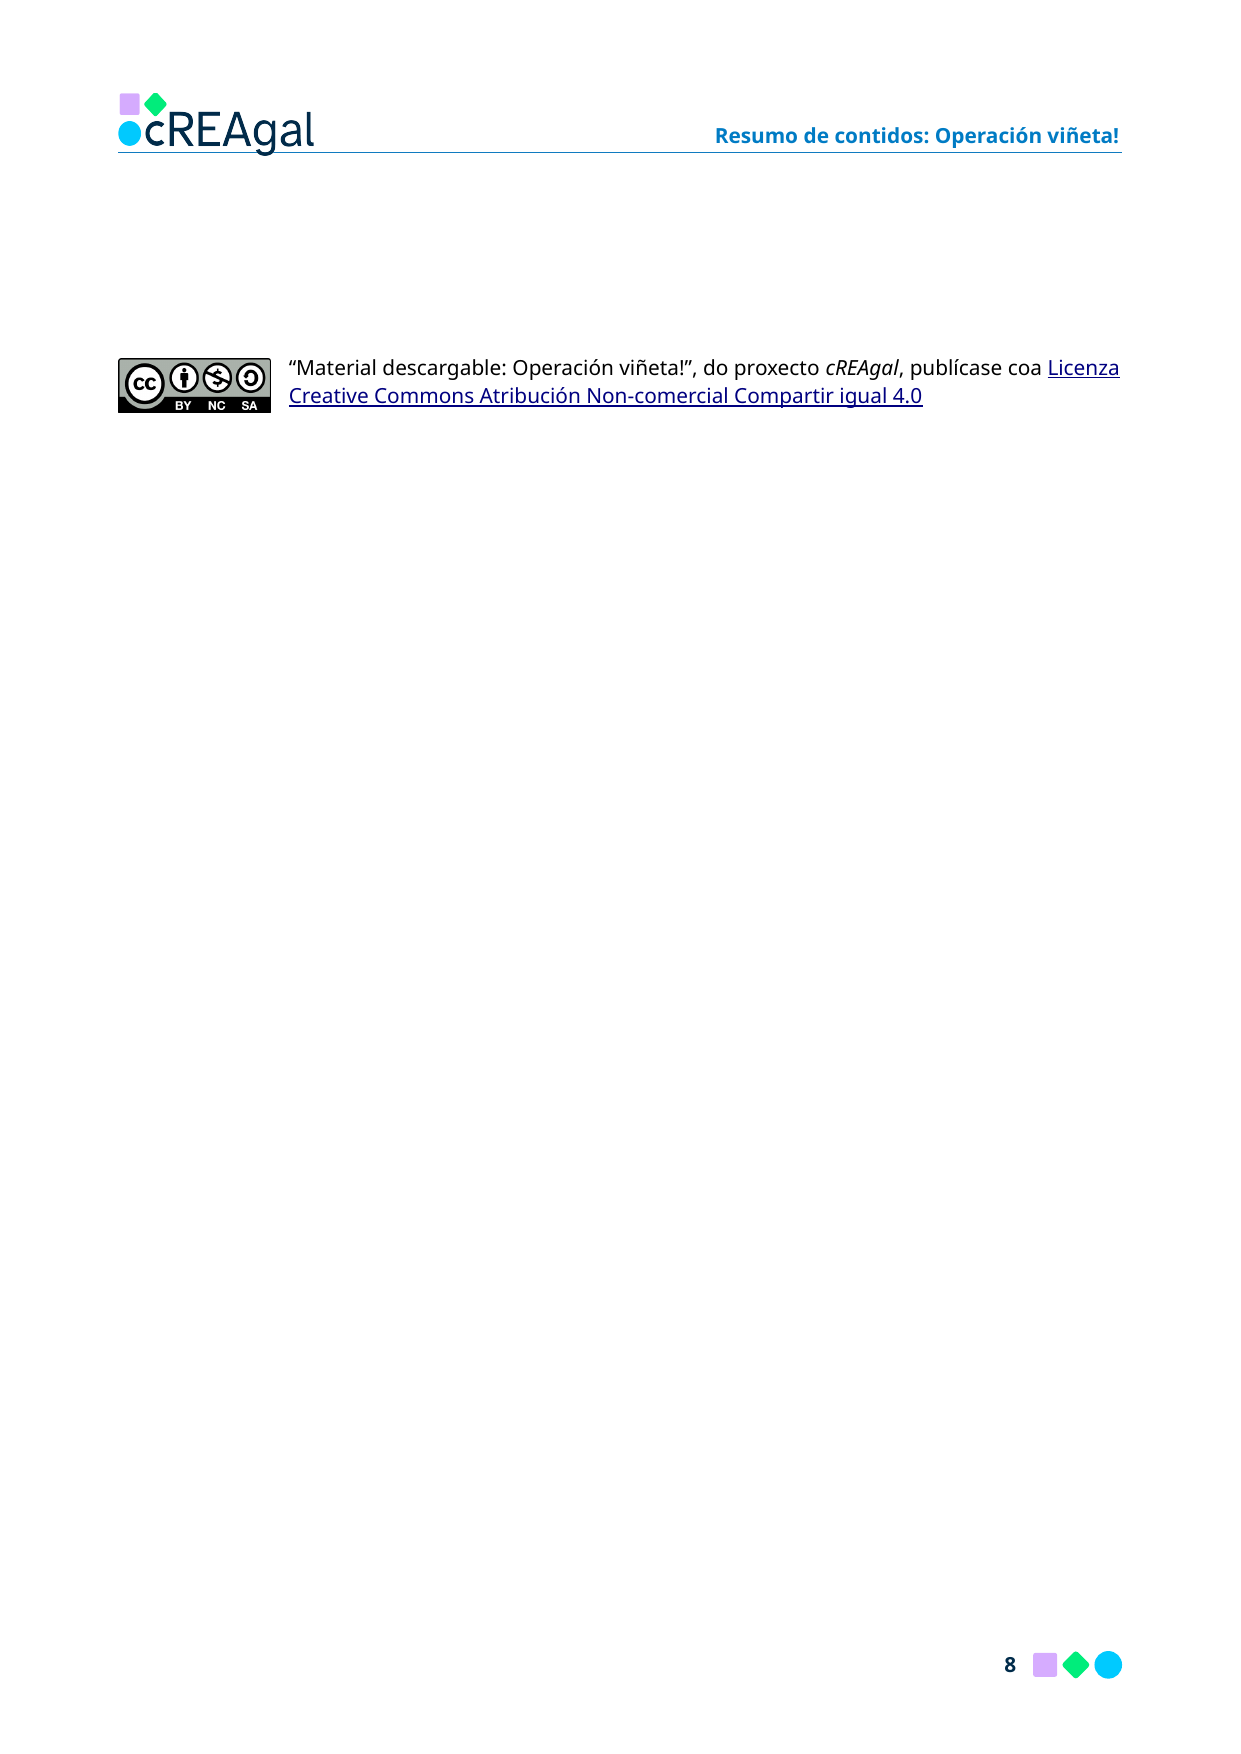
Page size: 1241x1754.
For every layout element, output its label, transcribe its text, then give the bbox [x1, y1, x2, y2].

picture [118, 93, 314, 156]
picture [118, 358, 271, 413]
text “Material descargable: Operación viñeta!”, do proxecto cREAgal, publícase coa Licenza Creative Commons Atribución Non-comercial Compartir igual 4.0 [118, 353, 1122, 410]
